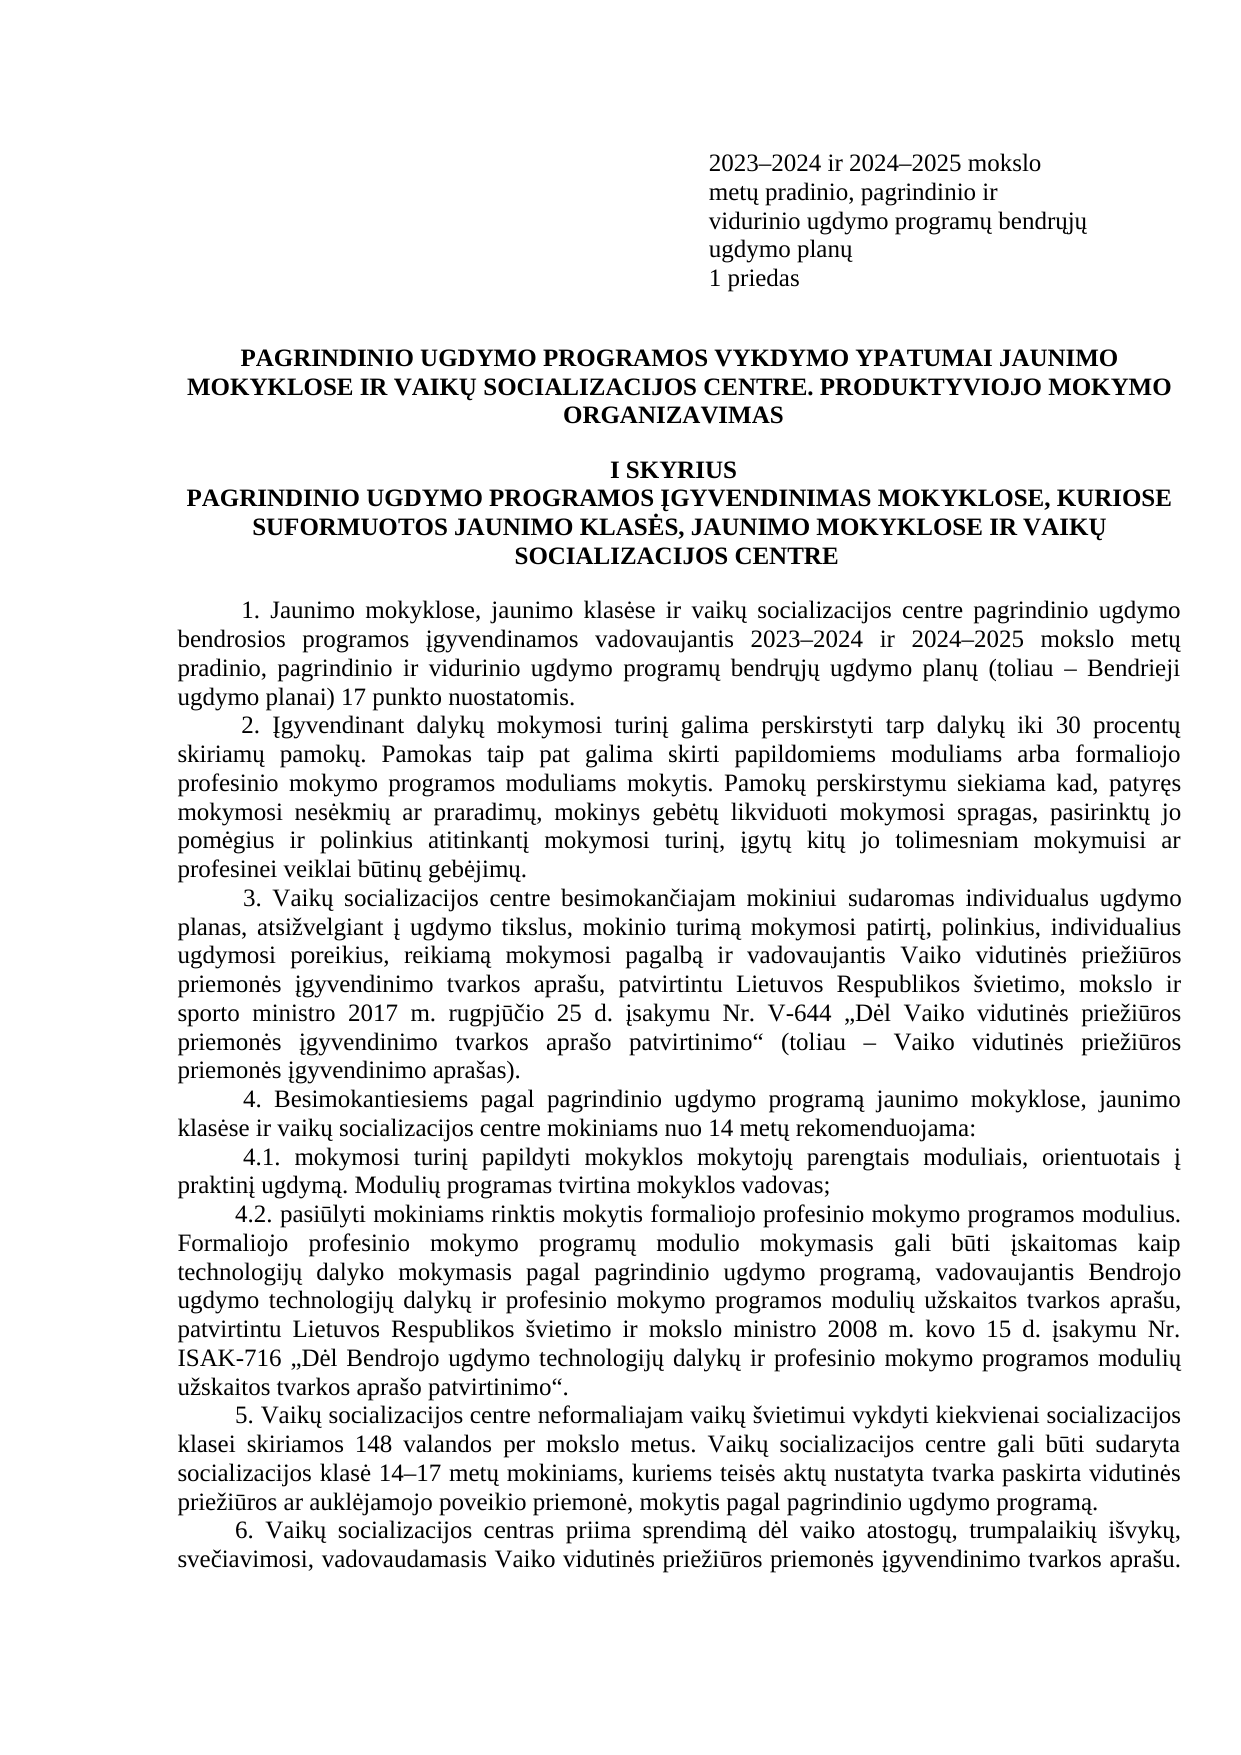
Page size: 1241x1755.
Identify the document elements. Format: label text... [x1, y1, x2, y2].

text I SKYRIUS [177, 455, 1182, 483]
text 4.2. pasiūlyti mokiniams rinktis mokytis formaliojo profesinio mokymo programos modulius. Formaliojo profesinio mokymo programų modulio mokymasis gali būti įskaitomas kaip technologijų dalyko mokymasis pagal pagrindinio ugdymo programą, vadovaujantis Bendrojo ugdymo technologijų dalykų ir profesinio mokymo programos modulių užskaitos tvarkos aprašu, patvirtintu Lietuvos Respublikos švietimo ir mokslo ministro 2008 m. kovo 15 d. įsakymu Nr. ISAK-716 „Dėl Bendrojo ugdymo technologijų dalykų ir profesinio mokymo programos modulių užskaitos tvarkos aprašo patvirtinimo“. [177, 1199, 1182, 1400]
text 4.1. mokymosi turinį papildyti mokyklos mokytojų parengtais moduliais, orientuotais į praktinį ugdymą. Modulių programas tvirtina mokyklos vadovas; [177, 1142, 1182, 1199]
text 1. Jaunimo mokyklose, jaunimo klasėse ir vaikų socializacijos centre pagrindinio ugdymo bendrosios programos įgyvendinamos vadovaujantis 2023–2024 ir 2024–2025 mokslo metų pradinio, pagrindinio ir vidurinio ugdymo programų bendrųjų ugdymo planų (toliau – Bendrieji ugdymo planai) 17 punkto nuostatomis. [177, 595, 1182, 710]
text 1 priedas [177, 263, 1182, 292]
text PAGRINDINIO UGDYMO PROGRAMOS ĮGYVENDINIMAS MOKYKLOSE, KURIOSE SUFORMUOTOS JAUNIMO KLASĖS, JAUNIMO MOKYKLOSE IR VAIKŲ SOCIALIZACIJOS CENTRE [177, 483, 1182, 570]
text 2023–2024 ir 2024–2025 mokslo [177, 148, 1182, 177]
text ugdymo planų [177, 234, 1182, 263]
text 5. Vaikų socializacijos centre neformaliajam vaikų švietimui vykdyti kiekvienai socializacijos klasei skiriamos 148 valandos per mokslo metus. Vaikų socializacijos centre gali būti sudaryta socializacijos klasė 14–17 metų mokiniams, kuriems teisės aktų nustatyta tvarka paskirta vidutinės priežiūros ar auklėjamojo poveikio priemonė, mokytis pagal pagrindinio ugdymo programą. [177, 1400, 1182, 1515]
text 6. Vaikų socializacijos centras priima sprendimą dėl vaiko atostogų, trumpalaikių išvykų, svečiavimosi, vadovaudamasis Vaiko vidutinės priežiūros priemonės įgyvendinimo tvarkos aprašu. [177, 1515, 1182, 1573]
text metų pradinio, pagrindinio ir [177, 177, 1182, 206]
text vidurinio ugdymo programų bendrųjų [177, 206, 1182, 234]
text PAGRINDINIO UGDYMO PROGRAMOS VYKDYMO YPATUMAI JAUNIMO MOKYKLOSE IR VAIKŲ SOCIALIZACIJOS CENTRE. PRODUKTYVIOJO MOKYMO ORGANIZAVIMAS [177, 343, 1182, 429]
text 3. Vaikų socializacijos centre besimokančiajam mokiniui sudaromas individualus ugdymo planas, atsižvelgiant į ugdymo tikslus, mokinio turimą mokymosi patirtį, polinkius, individualius ugdymosi poreikius, reikiamą mokymosi pagalbą ir vadovaujantis Vaiko vidutinės priežiūros priemonės įgyvendinimo tvarkos aprašu, patvirtintu Lietuvos Respublikos švietimo, mokslo ir sporto ministro 2017 m. rugpjūčio 25 d. įsakymu Nr. V-644 „Dėl Vaiko vidutinės priežiūros priemonės įgyvendinimo tvarkos aprašo patvirtinimo“ (toliau – Vaiko vidutinės priežiūros priemonės įgyvendinimo aprašas). [177, 883, 1182, 1084]
text 4. Besimokantiesiems pagal pagrindinio ugdymo programą jaunimo mokyklose, jaunimo klasėse ir vaikų socializacijos centre mokiniams nuo 14 metų rekomenduojama: [177, 1084, 1182, 1142]
text 2. Įgyvendinant dalykų mokymosi turinį galima perskirstyti tarp dalykų iki 30 procentų skiriamų pamokų. Pamokas taip pat galima skirti papildomiems moduliams arba formaliojo profesinio mokymo programos moduliams mokytis. Pamokų perskirstymu siekiama kad, patyręs mokymosi nesėkmių ar praradimų, mokinys gebėtų likviduoti mokymosi spragas, pasirinktų jo pomėgius ir polinkius atitinkantį mokymosi turinį, įgytų kitų jo tolimesniam mokymuisi ar profesinei veiklai būtinų gebėjimų. [177, 710, 1182, 883]
